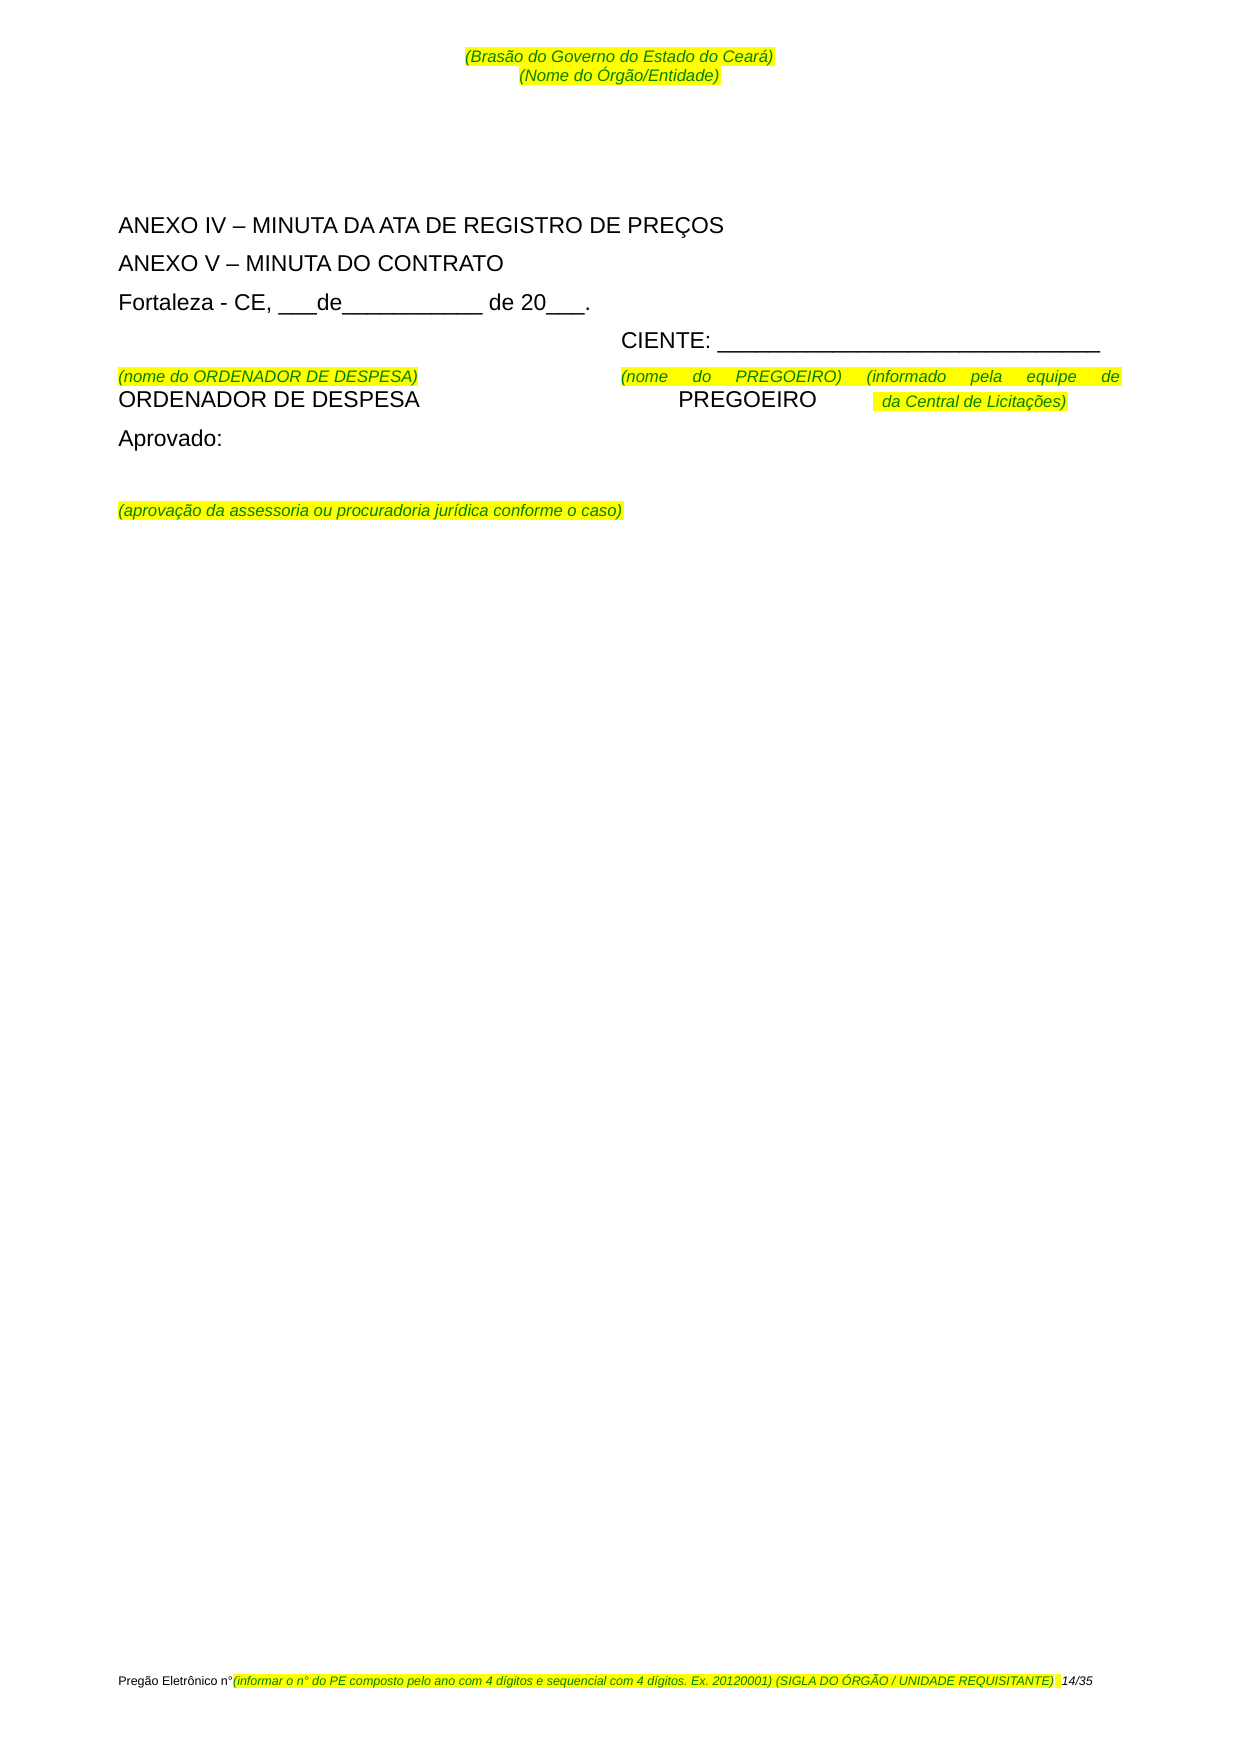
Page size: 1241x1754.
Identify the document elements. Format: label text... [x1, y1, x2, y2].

text CIENTE: ______________________________ [118, 327, 1122, 353]
text Aprovado: [118, 425, 1122, 451]
text Fortaleza - CE, ___de___________ de 20___. [118, 288, 1122, 315]
text ANEXO V – MINUTA DO CONTRATO [118, 250, 1122, 277]
text ANEXO IV – MINUTA DA ATA DE REGISTRO DE PREÇOS [118, 212, 1122, 238]
text (nome do ORDENADOR DE DESPESA) (nome do PREGOEIRO) (informado pela equipe de ORDENADOR DE DESPESA PREGOEIRO da Central de Licitações) [118, 365, 1122, 413]
text (aprovação da assessoria ou procuradoria jurídica conforme o caso) [118, 501, 1122, 520]
